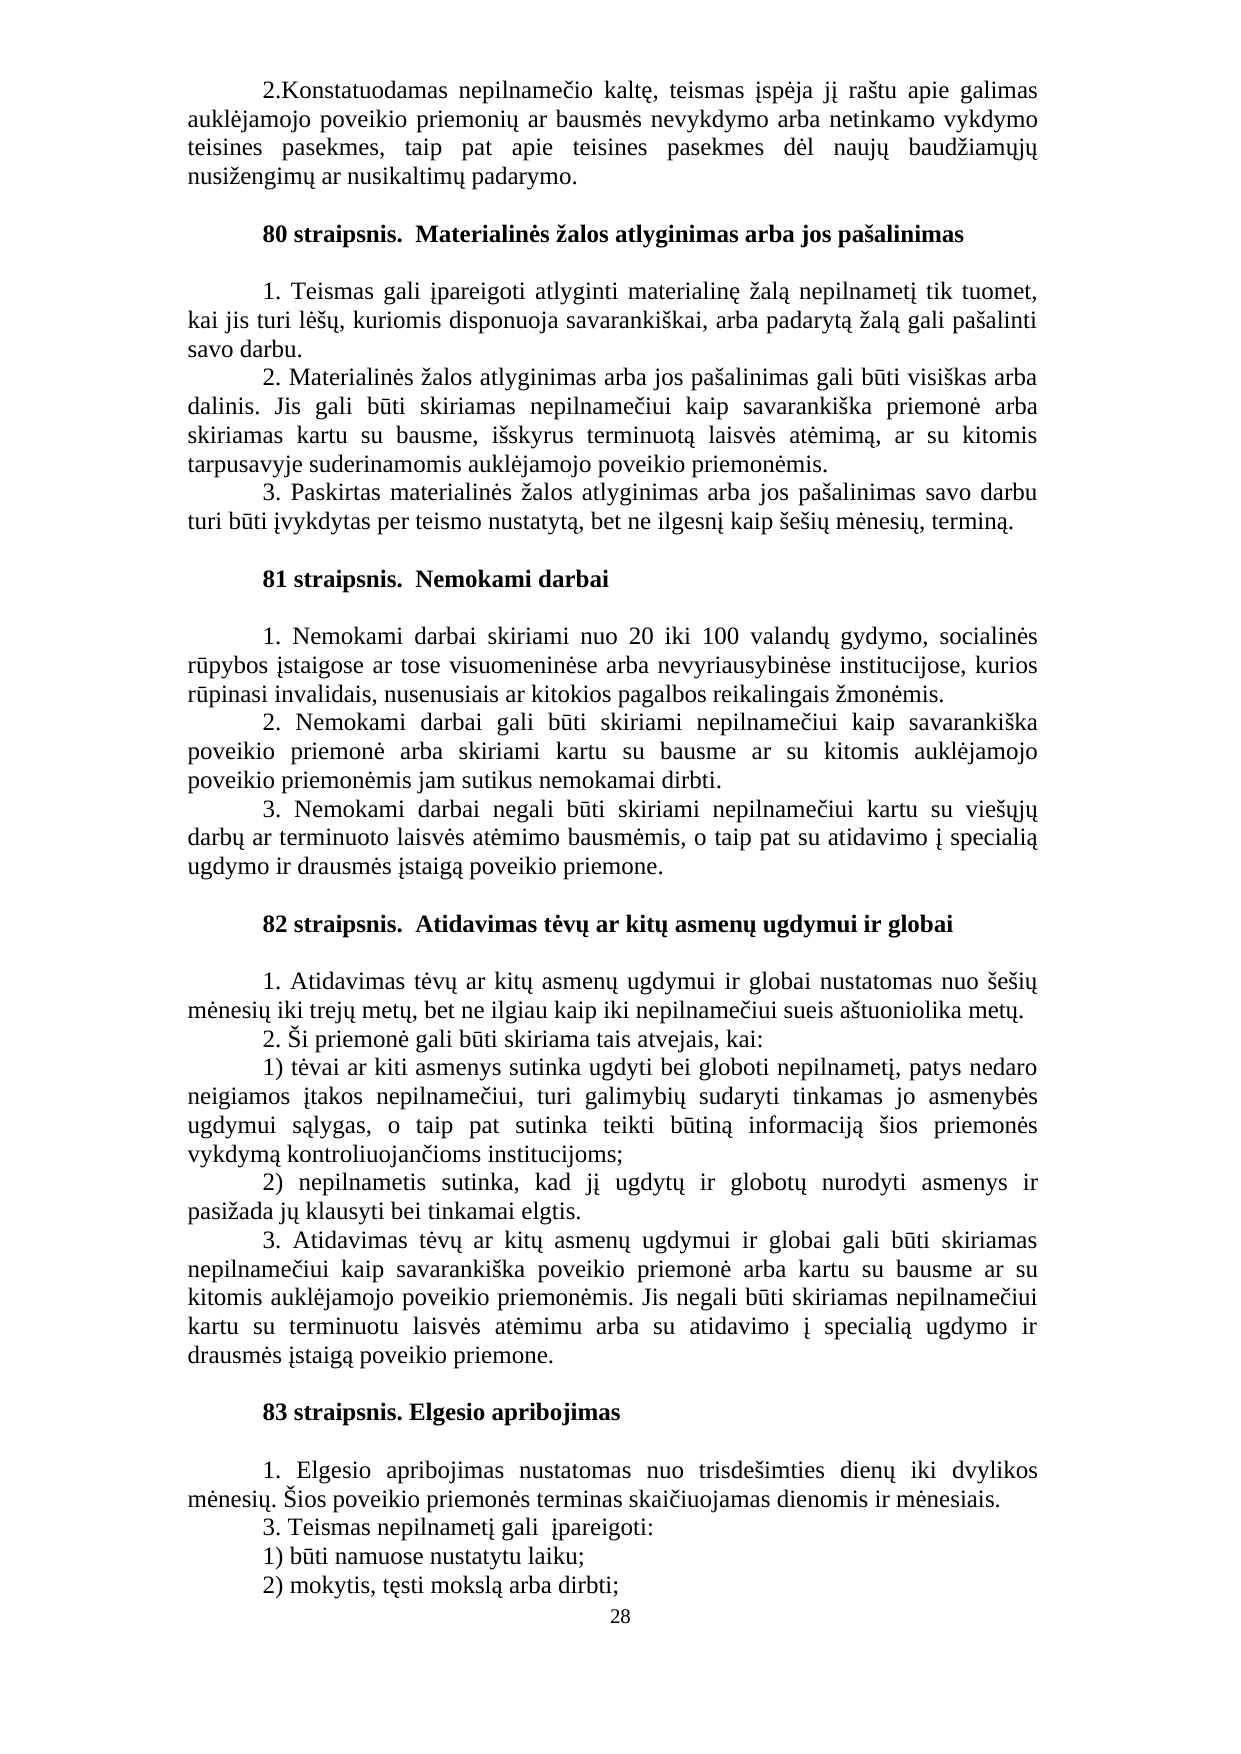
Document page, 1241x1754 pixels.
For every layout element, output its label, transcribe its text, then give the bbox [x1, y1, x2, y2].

text 2. Ši priemonė gali būti skiriama tais atvejais, kai: [187, 1024, 1039, 1052]
text 1) būti namuose nustatytu laiku; [187, 1541, 1039, 1570]
text 3. Nemokami darbai negali būti skiriami nepilnamečiui kartu su viešųjų darbų ar terminuoto laisvės atėmimo bausmėmis, o taip pat su atidavimo į specialią ugdymo ir drausmės įstaigą poveikio priemone. [187, 794, 1039, 880]
text 3. Paskirtas materialinės žalos atlyginimas arba jos pašalinimas savo darbu turi būti įvykdytas per teismo nustatytą, bet ne ilgesnį kaip šešių mėnesių, terminą. [187, 477, 1039, 535]
text 81 straipsnis. Nemokami darbai [187, 564, 1039, 592]
text 2) mokytis, tęsti mokslą arba dirbti; [187, 1570, 1039, 1599]
text 1. Teismas gali įpareigoti atlyginti materialinę žalą nepilnametį tik tuomet, kai jis turi lėšų, kuriomis disponuoja savarankiškai, arba padarytą žalą gali pašalinti savo darbu. [187, 276, 1039, 362]
text 83 straipsnis. Elgesio apribojimas [187, 1397, 1039, 1426]
text 2) nepilnametis sutinka, kad jį ugdytų ir globotų nurodyti asmenys ir pasižada jų klausyti bei tinkamai elgtis. [187, 1167, 1039, 1225]
text 82 straipsnis. Atidavimas tėvų ar kitų asmenų ugdymui ir globai [187, 909, 1039, 937]
text 3. Atidavimas tėvų ar kitų asmenų ugdymui ir globai gali būti skiriamas nepilnamečiui kaip savarankiška poveikio priemonė arba kartu su bausme ar su kitomis auklėjamojo poveikio priemonėmis. Jis negali būti skiriamas nepilnamečiui kartu su terminuotu laisvės atėmimu arba su atidavimo į specialią ugdymo ir drausmės įstaigą poveikio priemone. [187, 1225, 1039, 1369]
text 1) tėvai ar kiti asmenys sutinka ugdyti bei globoti nepilnametį, patys nedaro neigiamos įtakos nepilnamečiui, turi galimybių sudaryti tinkamas jo asmenybės ugdymui sąlygas, o taip pat sutinka teikti būtiną informaciją šios priemonės vykdymą kontroliuojančioms institucijoms; [187, 1052, 1039, 1167]
text 2. Nemokami darbai gali būti skiriami nepilnamečiui kaip savarankiška poveikio priemonė arba skiriami kartu su bausme ar su kitomis auklėjamojo poveikio priemonėmis jam sutikus nemokamai dirbti. [187, 707, 1039, 794]
text 80 straipsnis. Materialinės žalos atlyginimas arba jos pašalinimas [187, 219, 1039, 247]
text 3. Teismas nepilnametį gali įpareigoti: [187, 1512, 1039, 1541]
text 2.Konstatuodamas nepilnamečio kaltę, teismas įspėja jį raštu apie galimas auklėjamojo poveikio priemonių ar bausmės nevykdymo arba netinkamo vykdymo teisines pasekmes, taip pat apie teisines pasekmes dėl naujų baudžiamųjų nusižengimų ar nusikaltimų padarymo. [187, 75, 1039, 190]
text 1. Elgesio apribojimas nustatomas nuo trisdešimties dienų iki dvylikos mėnesių. Šios poveikio priemonės terminas skaičiuojamas dienomis ir mėnesiais. [187, 1455, 1039, 1512]
text 2. Materialinės žalos atlyginimas arba jos pašalinimas gali būti visiškas arba dalinis. Jis gali būti skiriamas nepilnamečiui kaip savarankiška priemonė arba skiriamas kartu su bausme, išskyrus terminuotą laisvės atėmimą, ar su kitomis tarpusavyje suderinamomis auklėjamojo poveikio priemonėmis. [187, 362, 1039, 477]
text 1. Nemokami darbai skiriami nuo 20 iki 100 valandų gydymo, socialinės rūpybos įstaigose ar tose visuomeninėse arba nevyriausybinėse institucijose, kurios rūpinasi invalidais, nusenusiais ar kitokios pagalbos reikalingais žmonėmis. [187, 621, 1039, 707]
text 1. Atidavimas tėvų ar kitų asmenų ugdymui ir globai nustatomas nuo šešių mėnesių iki trejų metų, bet ne ilgiau kaip iki nepilnamečiui sueis aštuoniolika metų. [187, 966, 1039, 1024]
